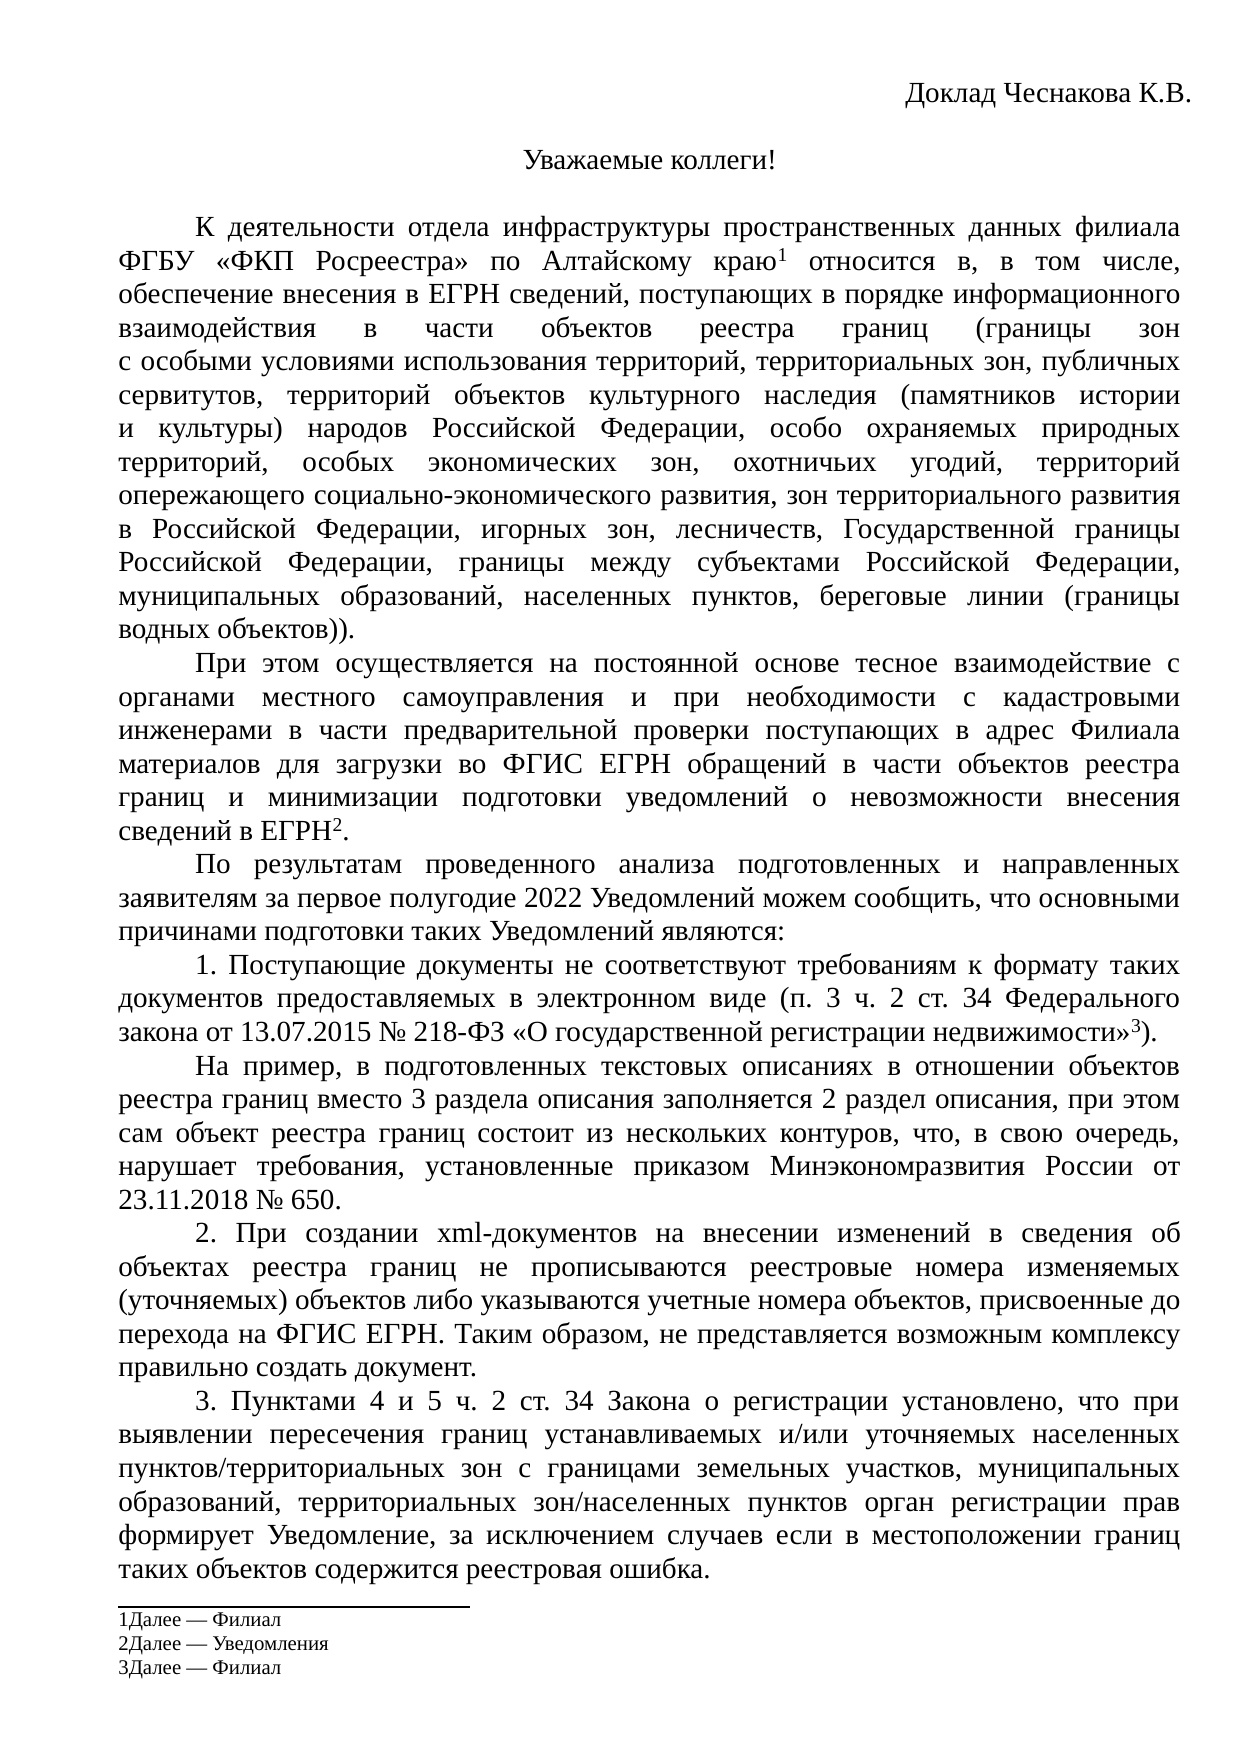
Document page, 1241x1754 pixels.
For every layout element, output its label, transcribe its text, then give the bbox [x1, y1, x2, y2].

text На пример, в подготовленных текстовых описаниях в отношении объектов реестра границ вместо 3 раздела описания заполняется 2 раздел описания, при этом сам объект реестра границ состоит из нескольких контуров, что, в свою очередь, нарушает требования, установленные приказом Минэкономразвития России от 23.11.2018 № 650. [118, 1048, 1181, 1215]
text Далее — Филиал [118, 1655, 1181, 1679]
text 1. Поступающие документы не соответствуют требованиям к формату таких документов предоставляемых в электронном виде (п. 3 ч. 2 ст. 34 Федерального закона от 13.07.2015 № 218-ФЗ «О государственной регистрации недвижимости»). [118, 947, 1181, 1048]
table_header [118, 75, 661, 108]
text Уважаемые коллеги! [118, 142, 1181, 176]
text При этом осуществляется на постоянной основе тесное взаимодействие с органами местного самоуправления и при необходимости с кадастровыми инженерами в части предварительной проверки поступающих в адрес Филиала материалов для загрузки во ФГИС ЕГРН обращений в части объектов реестра границ и минимизации подготовки уведомлений о невозможности внесения сведений в ЕГРН. [118, 645, 1181, 846]
text 2. При создании xml-документов на внесении изменений в сведения об объектах реестра границ не прописываются реестровые номера изменяемых (уточняемых) объектов либо указываются учетные номера объектов, присвоенные до перехода на ФГИС ЕГРН. Таким образом, не представляется возможным комплексу правильно создать документ. [118, 1215, 1181, 1383]
table_header Доклад Чеснакова К.В. [661, 75, 1203, 108]
text К деятельности отдела инфраструктуры пространственных данных филиала ФГБУ «ФКП Росреестра» по Алтайскому краю относится в, в том числе, обеспечение внесения в ЕГРН сведений, поступающих в порядке информационного взаимодействия в части объектов реестра границ (границы зон с особыми условиями использования территорий, территориальных зон, публичных сервитутов, территорий объектов культурного наследия (памятников истории и культуры) народов Российской Федерации, особо охраняемых природных территорий, особых экономических зон, охотничьих угодий, территорий опережающего социально-экономического развития, зон территориального развития в Российской Федерации, игорных зон, лесничеств, Государственной границы Российской Федерации, границы между субъектами Российской Федерации, муниципальных образований, населенных пунктов, береговые линии (границы водных объектов)). [118, 209, 1181, 645]
text По результатам проведенного анализа подготовленных и направленных заявителям за первое полугодие 2022 Уведомлений можем сообщить, что основными причинами подготовки таких Уведомлений являются: [118, 846, 1181, 947]
text 3. Пунктами 4 и 5 ч. 2 ст. 34 Закона о регистрации установлено, что при выявлении пересечения границ устанавливаемых и/или уточняемых населенных пунктов/территориальных зон с границами земельных участков, муниципальных образований, территориальных зон/населенных пунктов орган регистрации прав формирует Уведомление, за исключением случаев если в местоположении границ таких объектов содержится реестровая ошибка. [118, 1383, 1181, 1584]
text Далее — Филиал [118, 1607, 1181, 1631]
text Далее — Уведомления [118, 1631, 1181, 1655]
